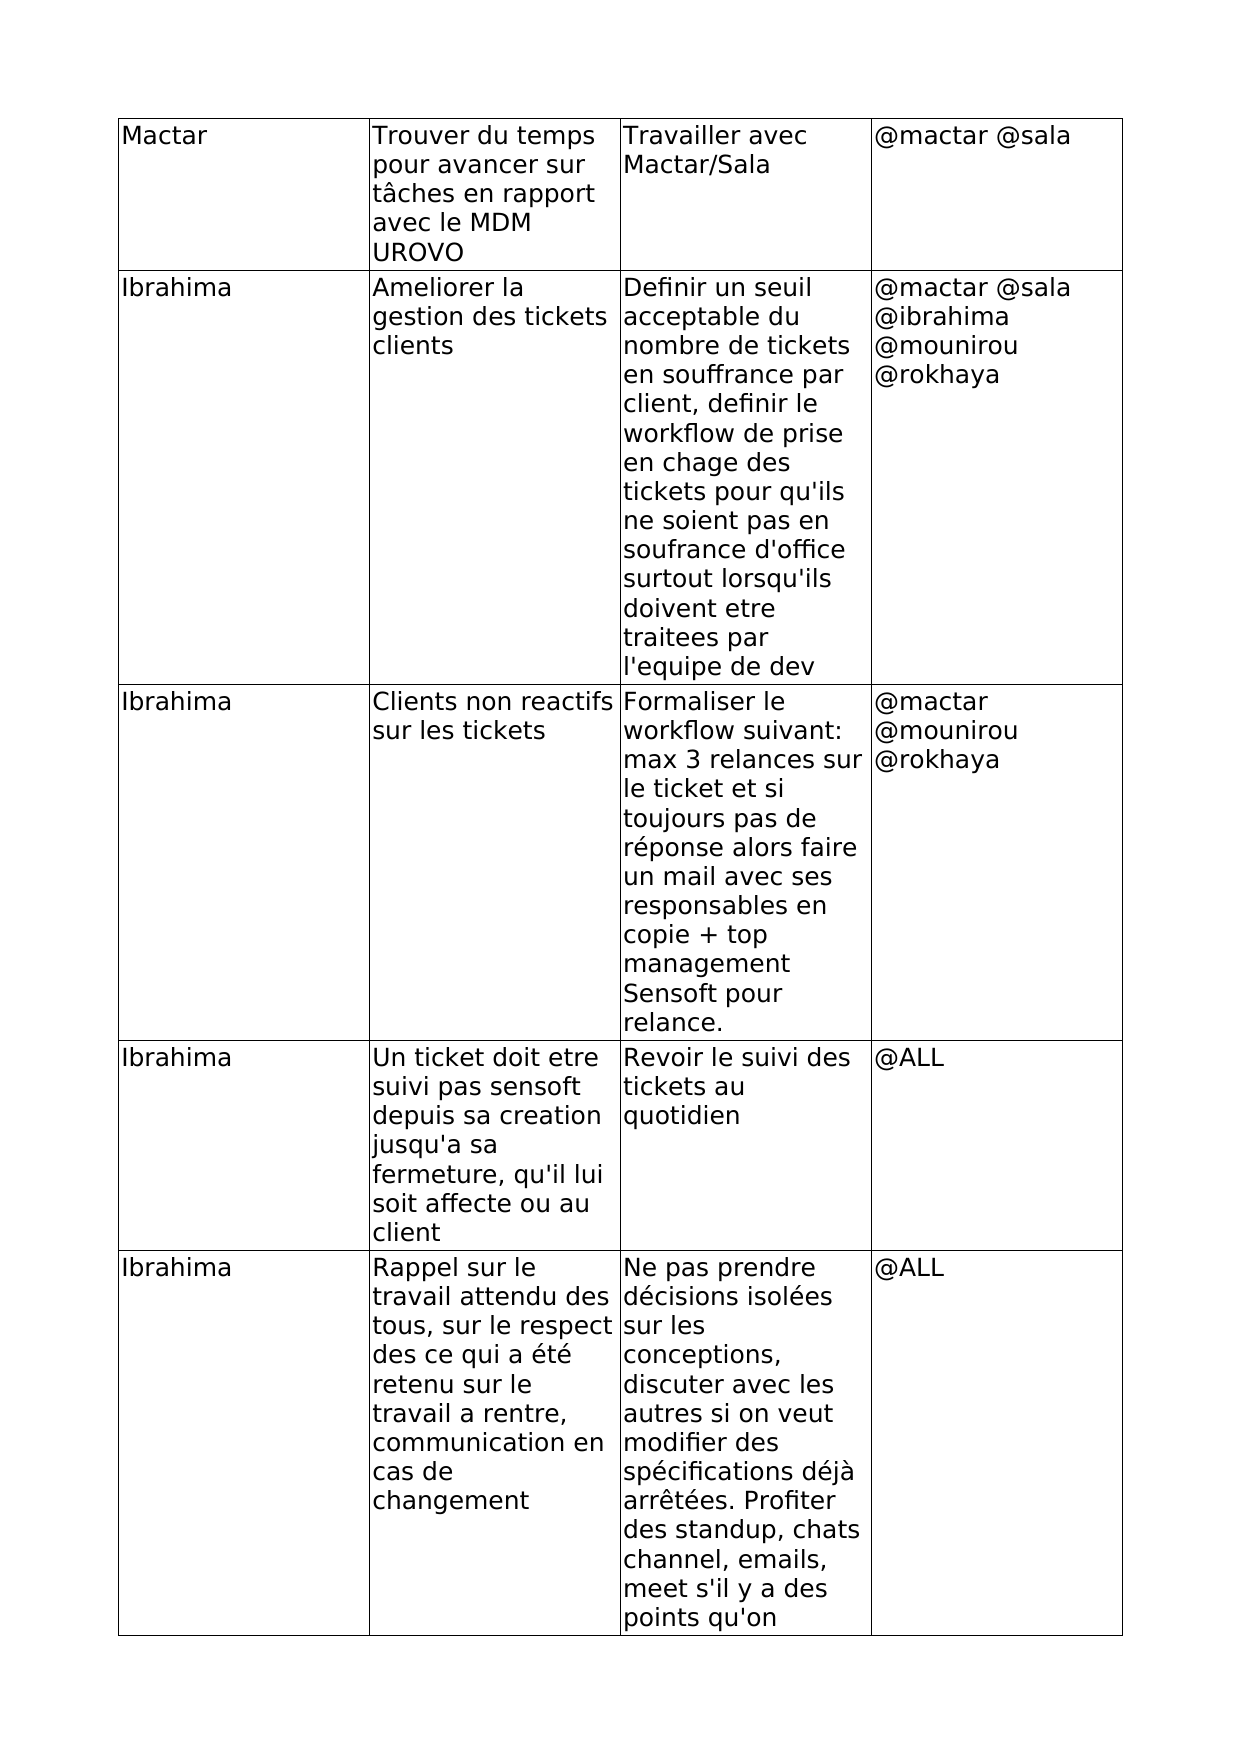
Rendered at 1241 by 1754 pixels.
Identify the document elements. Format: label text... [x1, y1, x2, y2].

table_cell @mactar @sala [872, 119, 1122, 270]
table_cell Definir un seuil acceptable du nombre de tickets en souffrance par client, definir le workflow de prise en chage des tickets pour qu'ils ne soient pas en soufrance d'office surtout lorsqu'ils doivent etre traitees par l'equipe de dev [621, 271, 871, 684]
table_cell Formaliser le workflow suivant: max 3 relances sur le ticket et si toujours pas de réponse alors faire un mail avec ses responsables en copie + top management Sensoft pour relance. [621, 685, 871, 1040]
table_cell Clients non reactifs sur les tickets [370, 685, 620, 1040]
table_cell Ibrahima [119, 1041, 369, 1250]
table_cell Ameliorer la gestion des tickets clients [370, 271, 620, 684]
table_cell Rappel sur le travail attendu des tous, sur le respect des ce qui a été retenu sur le travail a rentre, communication en cas de changement [370, 1251, 620, 1635]
table_cell @ALL [872, 1251, 1122, 1635]
table_cell Ibrahima [119, 1251, 369, 1635]
table_cell @ALL [872, 1041, 1122, 1250]
table_cell @mactar @mounirou @rokhaya [872, 685, 1122, 1040]
table_cell @mactar @sala @ibrahima @mounirou @rokhaya [872, 271, 1122, 684]
table_cell Revoir le suivi des tickets au quotidien [621, 1041, 871, 1250]
table_cell Ibrahima [119, 271, 369, 684]
table_cell Ne pas prendre décisions isolées sur les conceptions, discuter avec les autres si on veut modifier des spécifications déjà arrêtées. Profiter des standup, chats channel, emails, meet s'il y a des points qu'on [621, 1251, 871, 1635]
table_cell Mactar [119, 119, 369, 270]
table_cell Un ticket doit etre suivi pas sensoft depuis sa creation jusqu'a sa fermeture, qu'il lui soit affecte ou au client [370, 1041, 620, 1250]
table_cell Trouver du temps pour avancer sur tâches en rapport avec le MDM UROVO [370, 119, 620, 270]
table_cell Ibrahima [119, 685, 369, 1040]
table_cell Travailler avec Mactar/Sala [621, 119, 871, 270]
